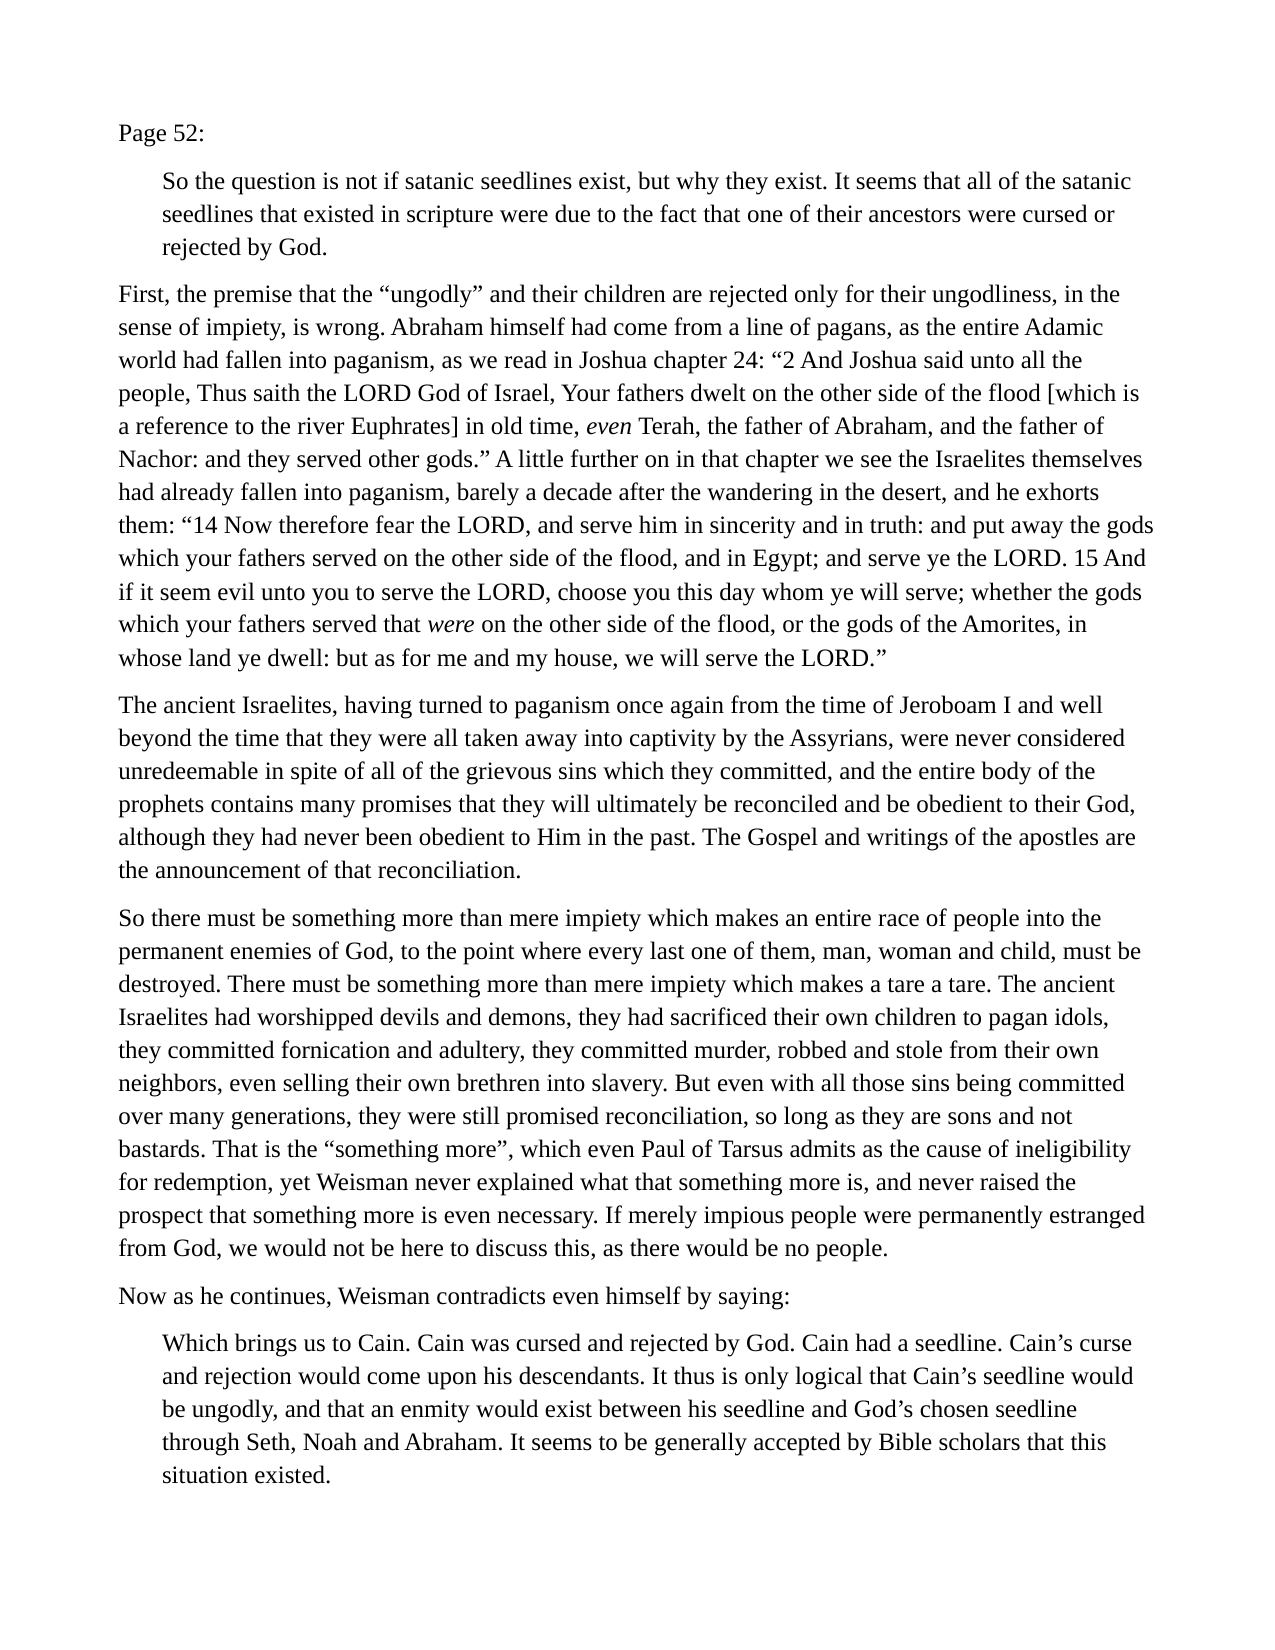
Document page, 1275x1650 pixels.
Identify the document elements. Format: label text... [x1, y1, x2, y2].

text Page 52: [118, 118, 1157, 147]
text Which brings us to Cain. Cain was cursed and rejected by God. Cain had a seedline. Cain’s curse and rejection would come upon his descendants. It thus is only logical that Cain’s seedline would be ungodly, and that an enmity would exist between his seedline and God’s chosen seedline through Seth, Noah and Abraham. It seems to be generally accepted by Bible scholars that this situation existed. [162, 1328, 1157, 1489]
text First, the premise that the “ungodly” and their children are rejected only for their ungodliness, in the sense of impiety, is wrong. Abraham himself had come from a line of pagans, as the entire Adamic world had fallen into paganism, as we read in Joshua chapter 24: “2 And Joshua said unto all the people, Thus saith the LORD God of Israel, Your fathers dwelt on the other side of the flood [which is a reference to the river Euphrates] in old time, even Terah, the father of Abraham, and the father of Nachor: and they served other gods.” A little further on in that chapter we see the Israelites themselves had already fallen into paganism, barely a decade after the wandering in the desert, and he exhorts them: “14 Now therefore fear the LORD, and serve him in sincerity and in truth: and put away the gods which your fathers served on the other side of the flood, and in Egypt; and serve ye the LORD. 15 And if it seem evil unto you to serve the LORD, choose you this day whom ye will serve; whether the gods which your fathers served that were on the other side of the flood, or the gods of the Amorites, in whose land ye dwell: but as for me and my house, we will serve the LORD.” [118, 279, 1157, 671]
text Now as he continues, Weisman contradicts even himself by saying: [118, 1281, 1157, 1309]
text The ancient Israelites, having turned to paganism once again from the time of Jeroboam I and well beyond the time that they were all taken away into captivity by the Assyrians, were never considered unredeemable in spite of all of the grievous sins which they committed, and the entire body of the prophets contains many promises that they will ultimately be reconciled and be obedient to their God, although they had never been obedient to Him in the past. The Gospel and writings of the apostles are the announcement of that reconciliation. [118, 690, 1157, 884]
text So the question is not if satanic seedlines exist, but why they exist. It seems that all of the satanic seedlines that existed in scripture were due to the fact that one of their ancestors were cursed or rejected by God. [162, 166, 1157, 261]
text So there must be something more than mere impiety which makes an entire race of people into the permanent enemies of God, to the point where every last one of them, man, woman and child, must be destroyed. There must be something more than mere impiety which makes a tare a tare. The ancient Israelites had worshipped devils and demons, they had sacrificed their own children to pagan idols, they committed fornication and adultery, they committed murder, robbed and stole from their own neighbors, even selling their own brethren into slavery. But even with all those sins being committed over many generations, they were still promised reconciliation, so long as they are sons and not bastards. That is the “something more”, which even Paul of Tarsus admits as the cause of ineligibility for redemption, yet Weisman never explained what that something more is, and never raised the prospect that something more is even necessary. If merely impious people were permanently estranged from God, we would not be here to discuss this, as there would be no people. [118, 903, 1157, 1262]
